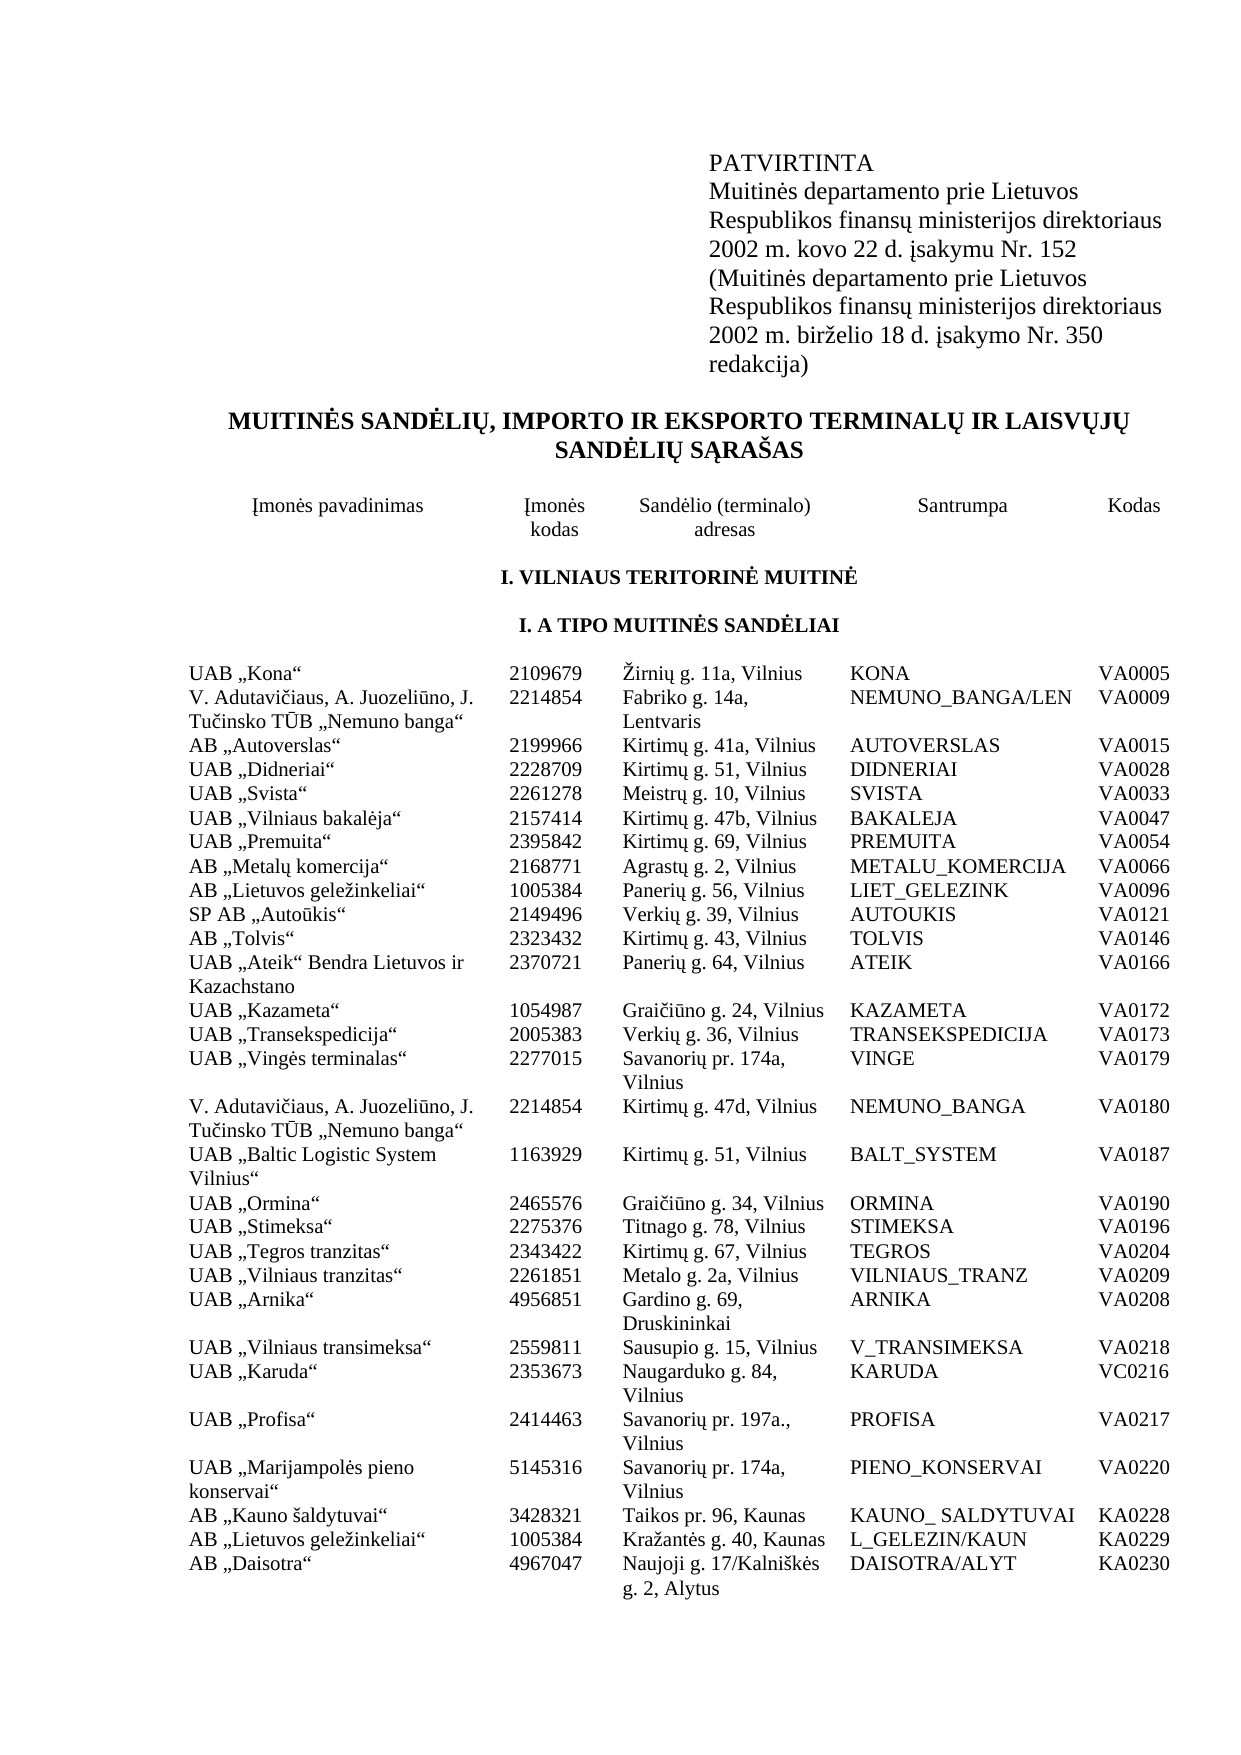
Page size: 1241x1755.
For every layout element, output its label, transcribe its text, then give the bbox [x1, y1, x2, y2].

table_cell Sausupio g. 15, Vilnius [611, 1335, 838, 1359]
text 2002 m. kovo 22 d. įsakymu Nr. 152 [177, 234, 1181, 263]
table_cell VA0208 [1087, 1287, 1181, 1335]
text Muitinės departamento prie Lietuvos [177, 176, 1181, 205]
table_cell SVISTA [839, 781, 1087, 805]
table_cell KA0229 [1087, 1527, 1181, 1551]
table_cell 2149496 [498, 902, 611, 926]
table_cell VA0028 [1087, 757, 1181, 781]
table_cell UAB „Kazameta“ [177, 998, 498, 1022]
table_cell Savanorių pr. 197a., Vilnius [611, 1407, 838, 1455]
table_cell 2559811 [498, 1335, 611, 1359]
table_cell ORMINA [839, 1190, 1087, 1214]
table_cell 2109679 [498, 661, 611, 685]
table_cell 2261851 [498, 1263, 611, 1287]
table_cell 2214854 [498, 685, 611, 733]
table_cell KA0230 [1087, 1551, 1181, 1599]
table_cell VA0218 [1087, 1335, 1181, 1359]
table_cell AB „Lietuvos geležinkeliai“ [177, 1527, 498, 1551]
table_cell BAKALEJA [839, 805, 1087, 829]
table_cell Verkių g. 36, Vilnius [611, 1022, 838, 1046]
table_cell [1087, 541, 1181, 565]
table_cell UAB „Profisa“ [177, 1407, 498, 1455]
table_cell Graičiūno g. 24, Vilnius [611, 998, 838, 1022]
table_cell 1054987 [498, 998, 611, 1022]
table_header Kodas [1087, 493, 1181, 541]
table_cell V. Adutavičiaus, A. Juozeliūno, J. Tučinsko TŪB „Nemuno banga“ [177, 685, 498, 733]
table_header Sandėlio (terminalo) adresas [611, 493, 838, 541]
table_cell VINGE [839, 1046, 1087, 1094]
table_cell Kirtimų g. 47b, Vilnius [611, 805, 838, 829]
table_cell UAB „Transekspedicija“ [177, 1022, 498, 1046]
table_cell [177, 541, 498, 565]
table_cell Kirtimų g. 41a, Vilnius [611, 733, 838, 757]
table_cell Žirnių g. 11a, Vilnius [611, 661, 838, 685]
table_cell AB „Kauno šaldytuvai“ [177, 1503, 498, 1527]
table_cell Savanorių pr. 174a, Vilnius [611, 1455, 838, 1503]
table_cell UAB „Tegros tranzitas“ [177, 1239, 498, 1263]
table_cell 4956851 [498, 1287, 611, 1335]
table_cell KA0228 [1087, 1503, 1181, 1527]
table_cell VA0096 [1087, 878, 1181, 902]
table_cell Taikos pr. 96, Kaunas [611, 1503, 838, 1527]
table_cell VA0179 [1087, 1046, 1181, 1094]
table_cell UAB „Kona“ [177, 661, 498, 685]
text 2002 m. birželio 18 d. įsakymo Nr. 350 [177, 320, 1181, 349]
table_cell VA0209 [1087, 1263, 1181, 1287]
table_cell Fabriko g. 14a, Lentvaris [611, 685, 838, 733]
table_cell VA0217 [1087, 1407, 1181, 1455]
table_cell Graičiūno g. 34, Vilnius [611, 1190, 838, 1214]
table_cell 2343422 [498, 1239, 611, 1263]
table_cell V_TRANSIMEKSA [839, 1335, 1087, 1359]
table_cell UAB „Didneriai“ [177, 757, 498, 781]
table_cell AB „Autoverslas“ [177, 733, 498, 757]
table_cell Savanorių pr. 174a, Vilnius [611, 1046, 838, 1094]
table_cell NEMUNO_BANGA/LEN [839, 685, 1087, 733]
table_cell VA0173 [1087, 1022, 1181, 1046]
table_cell Panerių g. 56, Vilnius [611, 878, 838, 902]
table_cell 2214854 [498, 1094, 611, 1142]
table_cell PREMUITA [839, 830, 1087, 853]
table_cell 2370721 [498, 950, 611, 998]
table_cell TEGROS [839, 1239, 1087, 1263]
table_cell LIET_GELEZINK [839, 878, 1087, 902]
table_cell VC0216 [1087, 1359, 1181, 1407]
table_cell Kirtimų g. 47d, Vilnius [611, 1094, 838, 1142]
table_cell UAB „Baltic Logistic System Vilnius“ [177, 1142, 498, 1190]
table_cell VA0204 [1087, 1239, 1181, 1263]
text redakcija) [177, 349, 1181, 378]
table_cell VILNIAUS_TRANZ [839, 1263, 1087, 1287]
table_cell ARNIKA [839, 1287, 1087, 1335]
table_cell Panerių g. 64, Vilnius [611, 950, 838, 998]
table_cell UAB „Vingės terminalas“ [177, 1046, 498, 1094]
table_cell KARUDA [839, 1359, 1087, 1407]
table_cell Agrastų g. 2, Vilnius [611, 854, 838, 878]
table_cell 2275376 [498, 1215, 611, 1238]
table_cell L_GELEZIN/KAUN [839, 1527, 1087, 1551]
table_cell 2199966 [498, 733, 611, 757]
table_cell SP AB „Autoūkis“ [177, 902, 498, 926]
table_cell 2005383 [498, 1022, 611, 1046]
table_cell Kirtimų g. 51, Vilnius [611, 757, 838, 781]
table_header Įmonės kodas [498, 493, 611, 541]
table_cell NEMUNO_BANGA [839, 1094, 1087, 1142]
table_cell VA0121 [1087, 902, 1181, 926]
text (Muitinės departamento prie Lietuvos [177, 263, 1181, 291]
table_cell VA0166 [1087, 950, 1181, 998]
table_cell UAB „Vilniaus tranzitas“ [177, 1263, 498, 1287]
text Respublikos finansų ministerijos direktoriaus [177, 205, 1181, 234]
table_cell VA0196 [1087, 1215, 1181, 1238]
table_cell UAB „Vilniaus transimeksa“ [177, 1335, 498, 1359]
table_cell PROFISA [839, 1407, 1087, 1455]
table_cell UAB „Karuda“ [177, 1359, 498, 1407]
table_cell 1163929 [498, 1142, 611, 1190]
table_cell [611, 541, 838, 565]
table_cell Titnago g. 78, Vilnius [611, 1215, 838, 1238]
table_cell Kirtimų g. 51, Vilnius [611, 1142, 838, 1190]
table_cell Naugarduko g. 84, Vilnius [611, 1359, 838, 1407]
table_cell VA0015 [1087, 733, 1181, 757]
table_cell Kirtimų g. 43, Vilnius [611, 926, 838, 950]
table_cell 1005384 [498, 878, 611, 902]
table_cell VA0180 [1087, 1094, 1181, 1142]
table_cell VA0009 [1087, 685, 1181, 733]
text Respublikos finansų ministerijos direktoriaus [177, 291, 1181, 320]
table_cell I. A TIPO MUITINĖS SANDĖLIAI [177, 613, 1181, 637]
table_cell Metalo g. 2a, Vilnius [611, 1263, 838, 1287]
table_cell ATEIK [839, 950, 1087, 998]
table_cell 2157414 [498, 805, 611, 829]
table_cell 2261278 [498, 781, 611, 805]
table_cell 2168771 [498, 854, 611, 878]
table_cell 2414463 [498, 1407, 611, 1455]
table_cell KAUNO_ SALDYTUVAI [839, 1503, 1087, 1527]
table_cell VA0054 [1087, 830, 1181, 853]
table_cell V. Adutavičiaus, A. Juozeliūno, J. Tučinsko TŪB „Nemuno banga“ [177, 1094, 498, 1142]
table_cell METALU_KOMERCIJA [839, 854, 1087, 878]
table_cell VA0047 [1087, 805, 1181, 829]
text PATVIRTINTA [177, 148, 1181, 176]
table_cell 3428321 [498, 1503, 611, 1527]
table_cell PIENO_KONSERVAI [839, 1455, 1087, 1503]
table_cell [177, 637, 1181, 661]
table_cell AB „Lietuvos geležinkeliai“ [177, 878, 498, 902]
text SANDĖLIŲ SĄRAŠAS [177, 435, 1181, 464]
table_cell VA0146 [1087, 926, 1181, 950]
table_cell Meistrų g. 10, Vilnius [611, 781, 838, 805]
table_cell [839, 541, 1087, 565]
table_cell AB „Tolvis“ [177, 926, 498, 950]
table_cell DAISOTRA/ALYT [839, 1551, 1087, 1599]
table_cell I. VILNIAUS TERITORINĖ MUITINĖ [177, 565, 1181, 589]
table_cell 1005384 [498, 1527, 611, 1551]
table_cell UAB „Marijampolės pieno konservai“ [177, 1455, 498, 1503]
table_cell AB „Metalų komercija“ [177, 854, 498, 878]
table_cell UAB „Arnika“ [177, 1287, 498, 1335]
table_cell 2395842 [498, 830, 611, 853]
table_cell 4967047 [498, 1551, 611, 1599]
table_cell 2465576 [498, 1190, 611, 1214]
table_cell 2228709 [498, 757, 611, 781]
table_cell VA0066 [1087, 854, 1181, 878]
table_cell BALT_SYSTEM [839, 1142, 1087, 1190]
text MUITINĖS SANDĖLIŲ, IMPORTO IR EKSPORTO TERMINALŲ IR LAISVŲJŲ [177, 406, 1181, 435]
table_cell DIDNERIAI [839, 757, 1087, 781]
table_cell Kirtimų g. 67, Vilnius [611, 1239, 838, 1263]
table_cell AB „Daisotra“ [177, 1551, 498, 1599]
table_cell KAZAMETA [839, 998, 1087, 1022]
table_cell Kirtimų g. 69, Vilnius [611, 830, 838, 853]
table_cell 5145316 [498, 1455, 611, 1503]
table_cell [177, 589, 1181, 613]
table_cell 2277015 [498, 1046, 611, 1094]
table_header Santrumpa [839, 493, 1087, 541]
table_cell KONA [839, 661, 1087, 685]
table_cell 2323432 [498, 926, 611, 950]
table_cell Kražantės g. 40, Kaunas [611, 1527, 838, 1551]
table_cell TRANSEKSPEDICIJA [839, 1022, 1087, 1046]
table_cell Naujoji g. 17/Kalniškės g. 2, Alytus [611, 1551, 838, 1599]
table_cell VA0172 [1087, 998, 1181, 1022]
table_cell TOLVIS [839, 926, 1087, 950]
table_cell VA0187 [1087, 1142, 1181, 1190]
table_cell UAB „Ormina“ [177, 1190, 498, 1214]
table_cell [498, 541, 611, 565]
table_cell VA0005 [1087, 661, 1181, 685]
table_cell UAB „Ateik“ Bendra Lietuvos ir Kazachstano [177, 950, 498, 998]
table_header Įmonės pavadinimas [177, 493, 498, 541]
table_cell STIMEKSA [839, 1215, 1087, 1238]
table_cell 2353673 [498, 1359, 611, 1407]
table_cell VA0033 [1087, 781, 1181, 805]
table_cell Gardino g. 69, Druskininkai [611, 1287, 838, 1335]
table_cell UAB „Svista“ [177, 781, 498, 805]
table_cell VA0190 [1087, 1190, 1181, 1214]
table_cell VA0220 [1087, 1455, 1181, 1503]
table_cell UAB „Vilniaus bakalėja“ [177, 805, 498, 829]
table_cell AUTOVERSLAS [839, 733, 1087, 757]
table_cell AUTOUKIS [839, 902, 1087, 926]
table_cell Verkių g. 39, Vilnius [611, 902, 838, 926]
table_cell UAB „Premuita“ [177, 830, 498, 853]
table_cell UAB „Stimeksa“ [177, 1215, 498, 1238]
